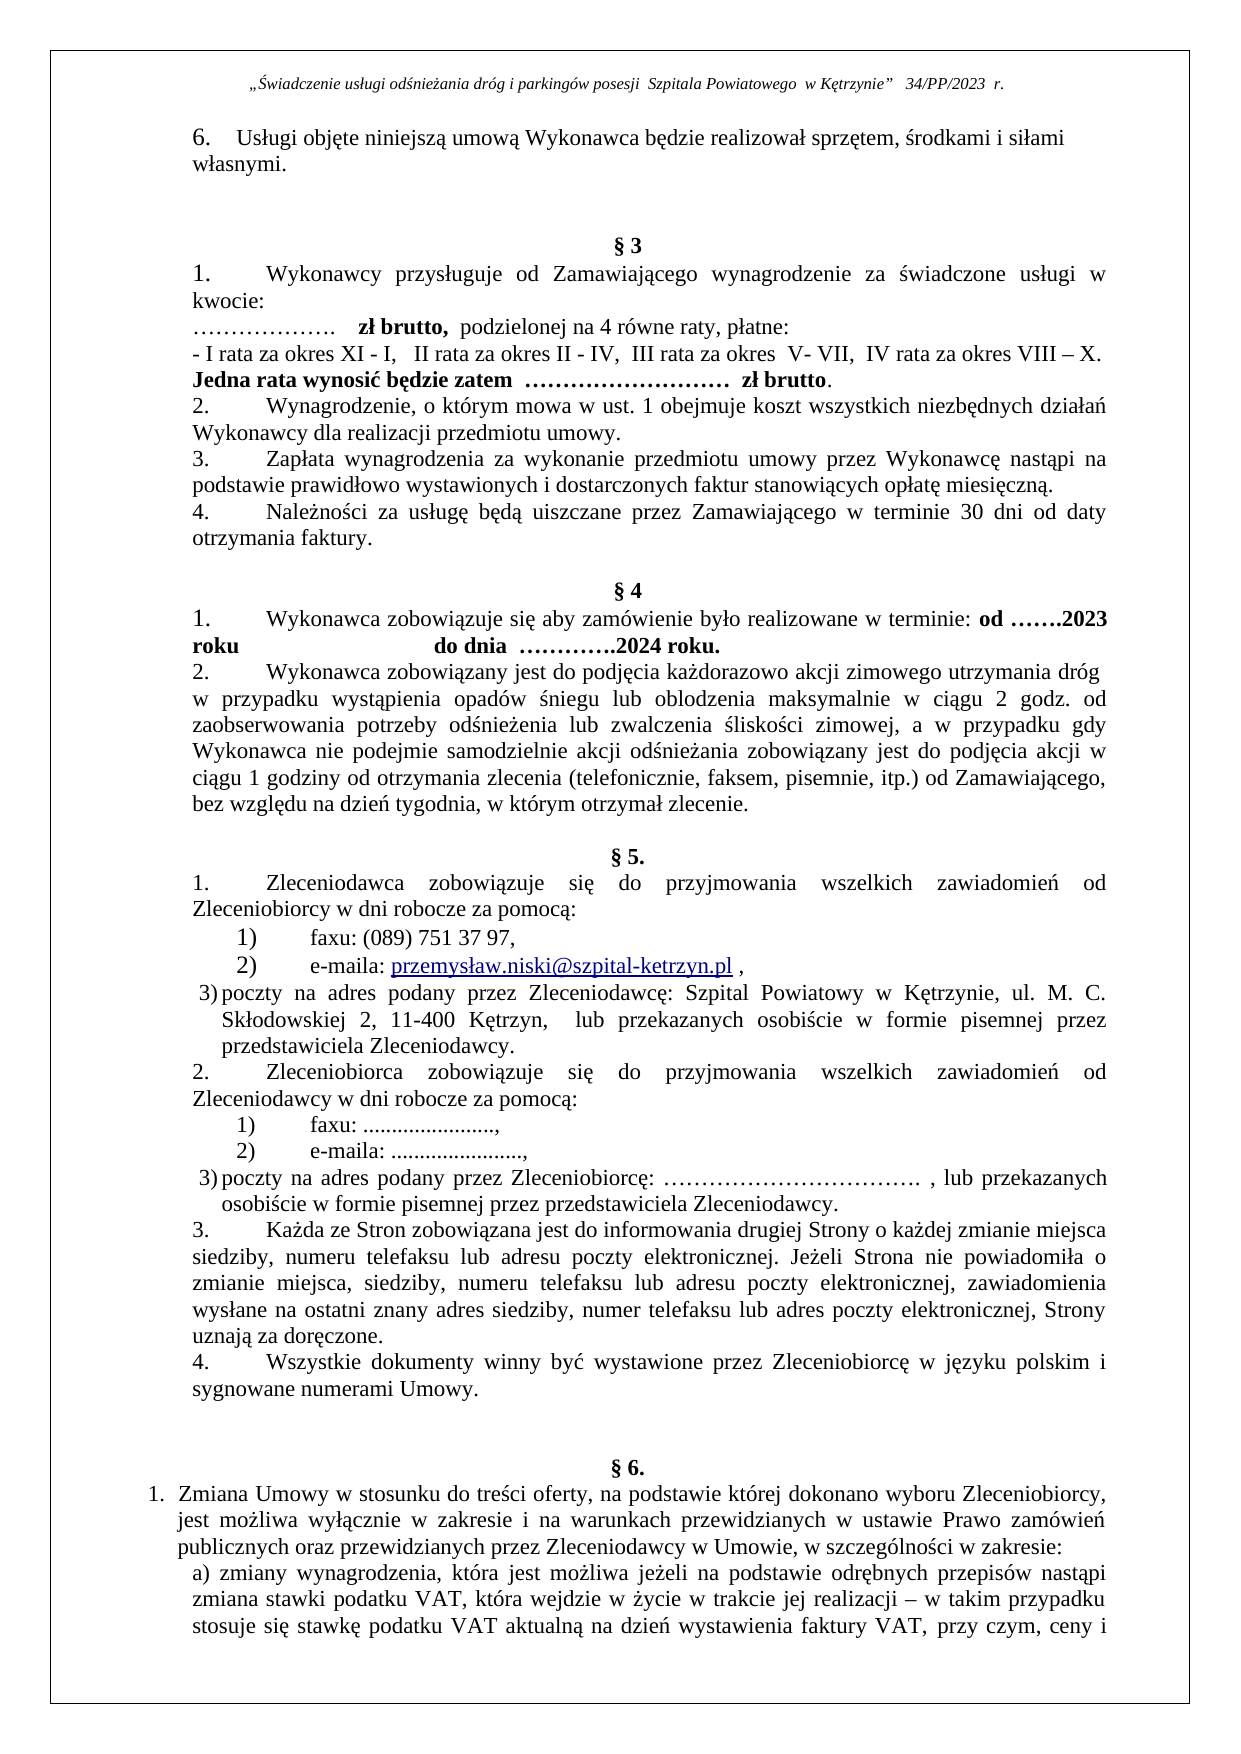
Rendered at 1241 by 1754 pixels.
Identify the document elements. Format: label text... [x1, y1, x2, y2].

list Każda ze Stron zobowiązana jest do informowania drugiej Strony o każdej zmianie miejsca siedziby, numeru telefaksu lub adresu poczty elektronicznej. Jeżeli Strona nie powiadomiła o zmianie miejsca, siedziby, numeru telefaksu lub adresu poczty elektronicznej, zawiadomienia wysłane na ostatni znany adres siedziby, numer telefaksu lub adres poczty elektronicznej, Strony uznają za doręczone. [192, 1217, 1107, 1348]
list poczty na adres podany przez Zleceniobiorcę: ……………………………. , lub przekazanych osobiście w formie pisemnej przez przedstawiciela Zleceniodawcy. [199, 1164, 1107, 1217]
text § 6. [148, 1454, 1107, 1480]
list Wynagrodzenie, o którym mowa w ust. 1 obejmuje koszt wszystkich niezbędnych działań Wykonawcy dla realizacji przedmiotu umowy. [192, 392, 1107, 445]
text § 5. [148, 843, 1107, 869]
list poczty na adres podany przez Zleceniodawcę: Szpital Powiatowy w Kętrzynie, ul. M. C. Skłodowskiej 2, 11-400 Kętrzyn, lub przekazanych osobiście w formie pisemnej przez przedstawiciela Zleceniodawcy. [199, 979, 1107, 1058]
list faxu: (089) 751 37 97, [236, 922, 1107, 951]
list Zapłata wynagrodzenia za wykonanie przedmiotu umowy przez Wykonawcę nastąpi na podstawie prawidłowo wystawionych i dostarczonych faktur stanowiących opłatę miesięczną. [192, 445, 1107, 498]
list Wszystkie dokumenty winny być wystawione przez Zleceniobiorcę w języku polskim i sygnowane numerami Umowy. [192, 1348, 1107, 1401]
list - I rata za okres XI - I, II rata za okres II - IV, III rata za okres V- VII, IV rata za okres VIII – X. [192, 340, 1107, 366]
list Jedna rata wynosić będzie zatem ……………………… zł brutto. [192, 366, 1107, 392]
list faxu: ......................., [236, 1111, 1107, 1137]
list Usługi objęte niniejszą umową Wykonawca będzie realizował sprzętem, środkami i siłami własnymi. [192, 122, 1107, 177]
list Wykonawca zobowiązany jest do podjęcia każdorazowo akcji zimowego utrzymania dróg w przypadku wystąpienia opadów śniegu lub oblodzenia maksymalnie w ciągu 2 godz. od zaobserwowania potrzeby odśnieżenia lub zwalczenia śliskości zimowej, a w przypadku gdy Wykonawca nie podejmie samodzielnie akcji odśnieżania zobowiązany jest do podjęcia akcji w ciągu 1 godziny od otrzymania zlecenia (telefonicznie, faksem, pisemnie, itp.) od Zamawiającego, bez względu na dzień tygodnia, w którym otrzymał zlecenie. [192, 658, 1107, 816]
text § 3 [148, 232, 1107, 258]
list e-maila: ......................., [236, 1137, 1107, 1164]
list Wykonawcy przysługuje od Zamawiającego wynagrodzenie za świadczone usługi w kwocie: [192, 258, 1107, 313]
list Zleceniodawca zobowiązuje się do przyjmowania wszelkich zawiadomień od Zleceniobiorcy w dni robocze za pomocą: [192, 869, 1107, 922]
text a) zmiany wynagrodzenia, która jest możliwa jeżeli na podstawie odrębnych przepisów nastąpi zmiana stawki podatku VAT, która wejdzie w życie w trakcie jej realizacji – w takim przypadku stosuje się stawkę podatku VAT aktualną na dzień wystawienia faktury VAT, przy czym, ceny i [192, 1559, 1107, 1638]
list Należności za usługę będą uiszczane przez Zamawiającego w terminie 30 dni od daty otrzymania faktury. [192, 498, 1107, 551]
list e-maila: przemysław.niski@szpital-ketrzyn.pl , [236, 951, 1107, 979]
list Wykonawca zobowiązuje się aby zamówienie było realizowane w terminie: od …….2023 roku do dnia ………….2024 roku. [192, 603, 1107, 658]
list Zleceniobiorca zobowiązuje się do przyjmowania wszelkich zawiadomień od Zleceniodawcy w dni robocze za pomocą: [192, 1058, 1107, 1111]
text § 4 [148, 577, 1107, 603]
list ………………. zł brutto, podzielonej na 4 równe raty, płatne: [192, 313, 1107, 340]
text 1. Zmiana Umowy w stosunku do treści oferty, na podstawie której dokonano wyboru Zleceniobiorcy, jest możliwa wyłącznie w zakresie i na warunkach przewidzianych w ustawie Prawo zamówień publicznych oraz przewidzianych przez Zleceniodawcy w Umowie, w szczególności w zakresie: [148, 1480, 1107, 1559]
